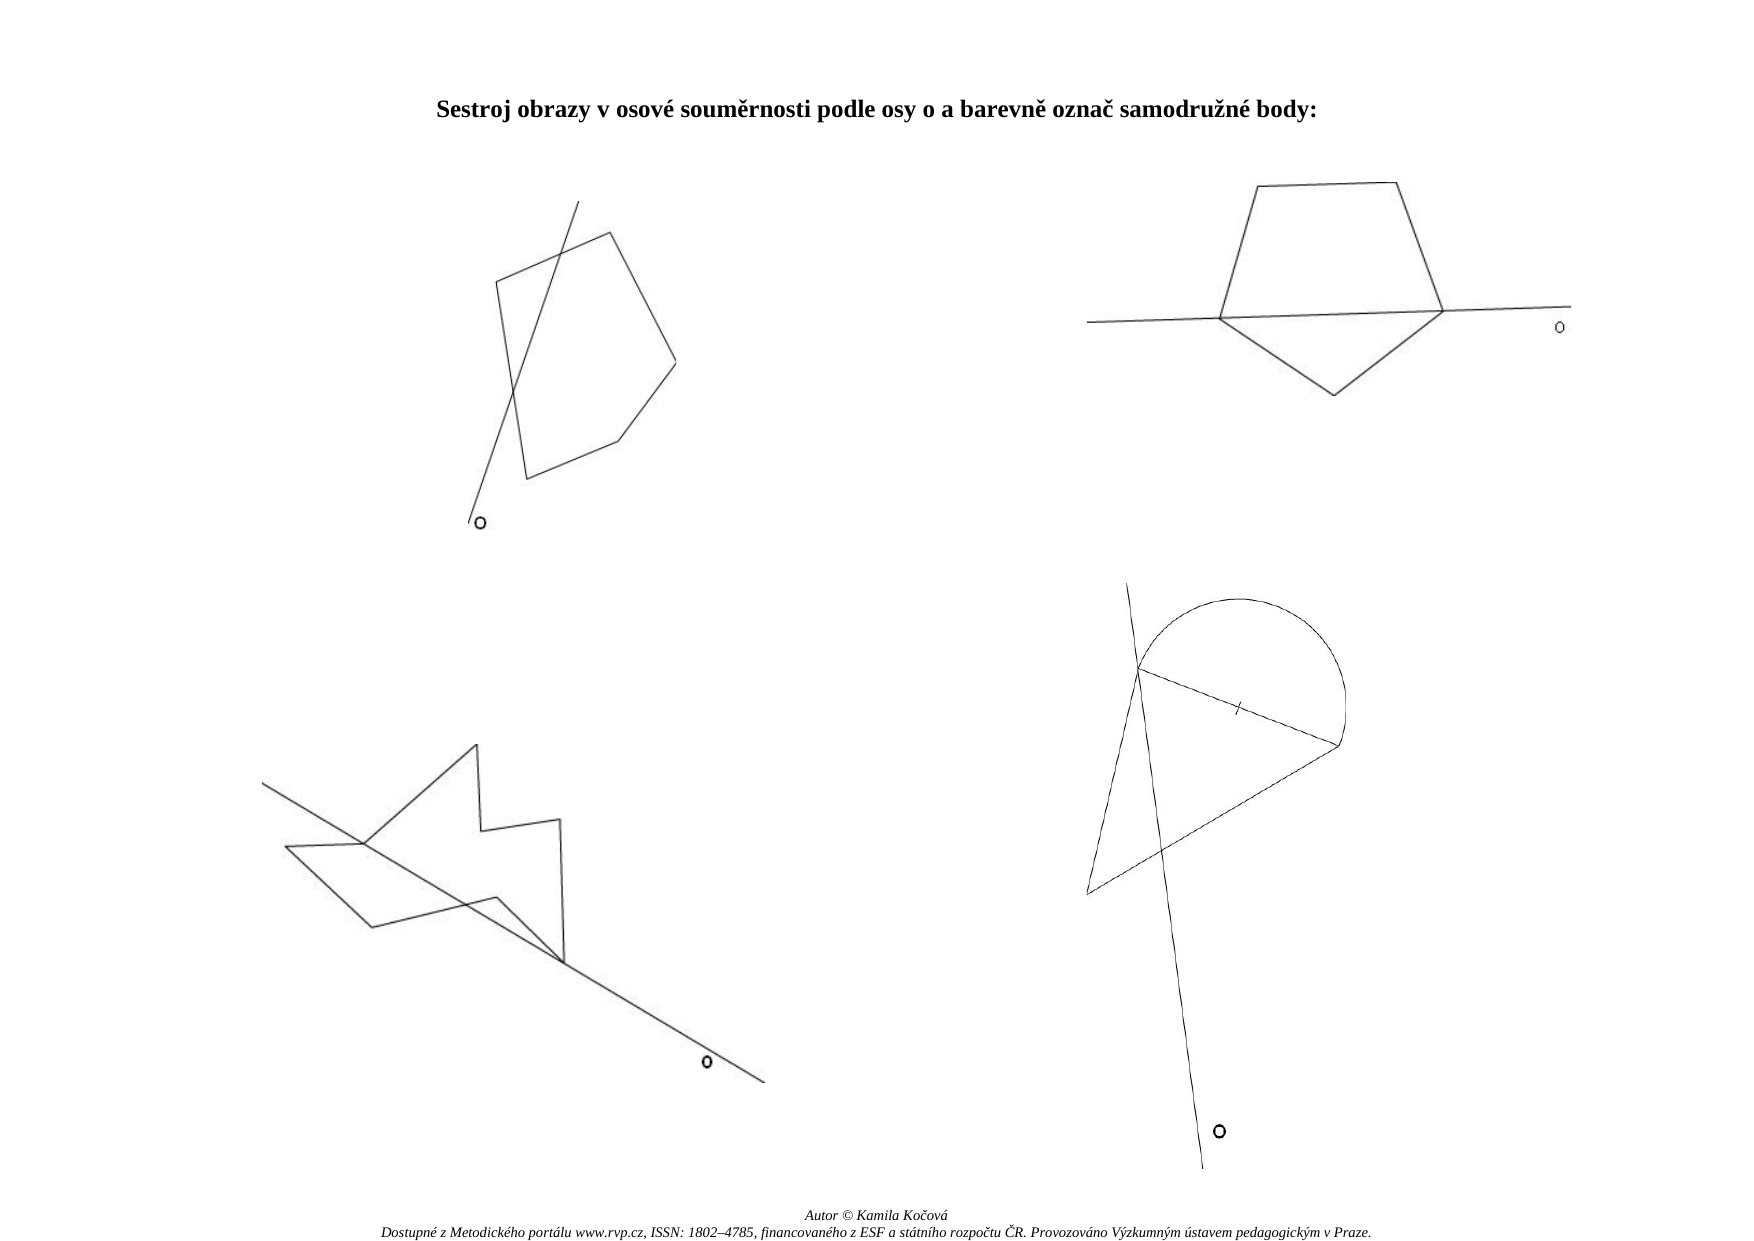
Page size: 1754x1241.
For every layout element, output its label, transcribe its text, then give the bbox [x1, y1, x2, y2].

picture [1086, 182, 1572, 396]
text Sestroj obrazy v osové souměrnosti podle osy o a barevně označ samodružné body: [148, 94, 1606, 123]
picture [261, 744, 765, 1083]
picture [468, 201, 677, 536]
picture [1086, 583, 1346, 1169]
